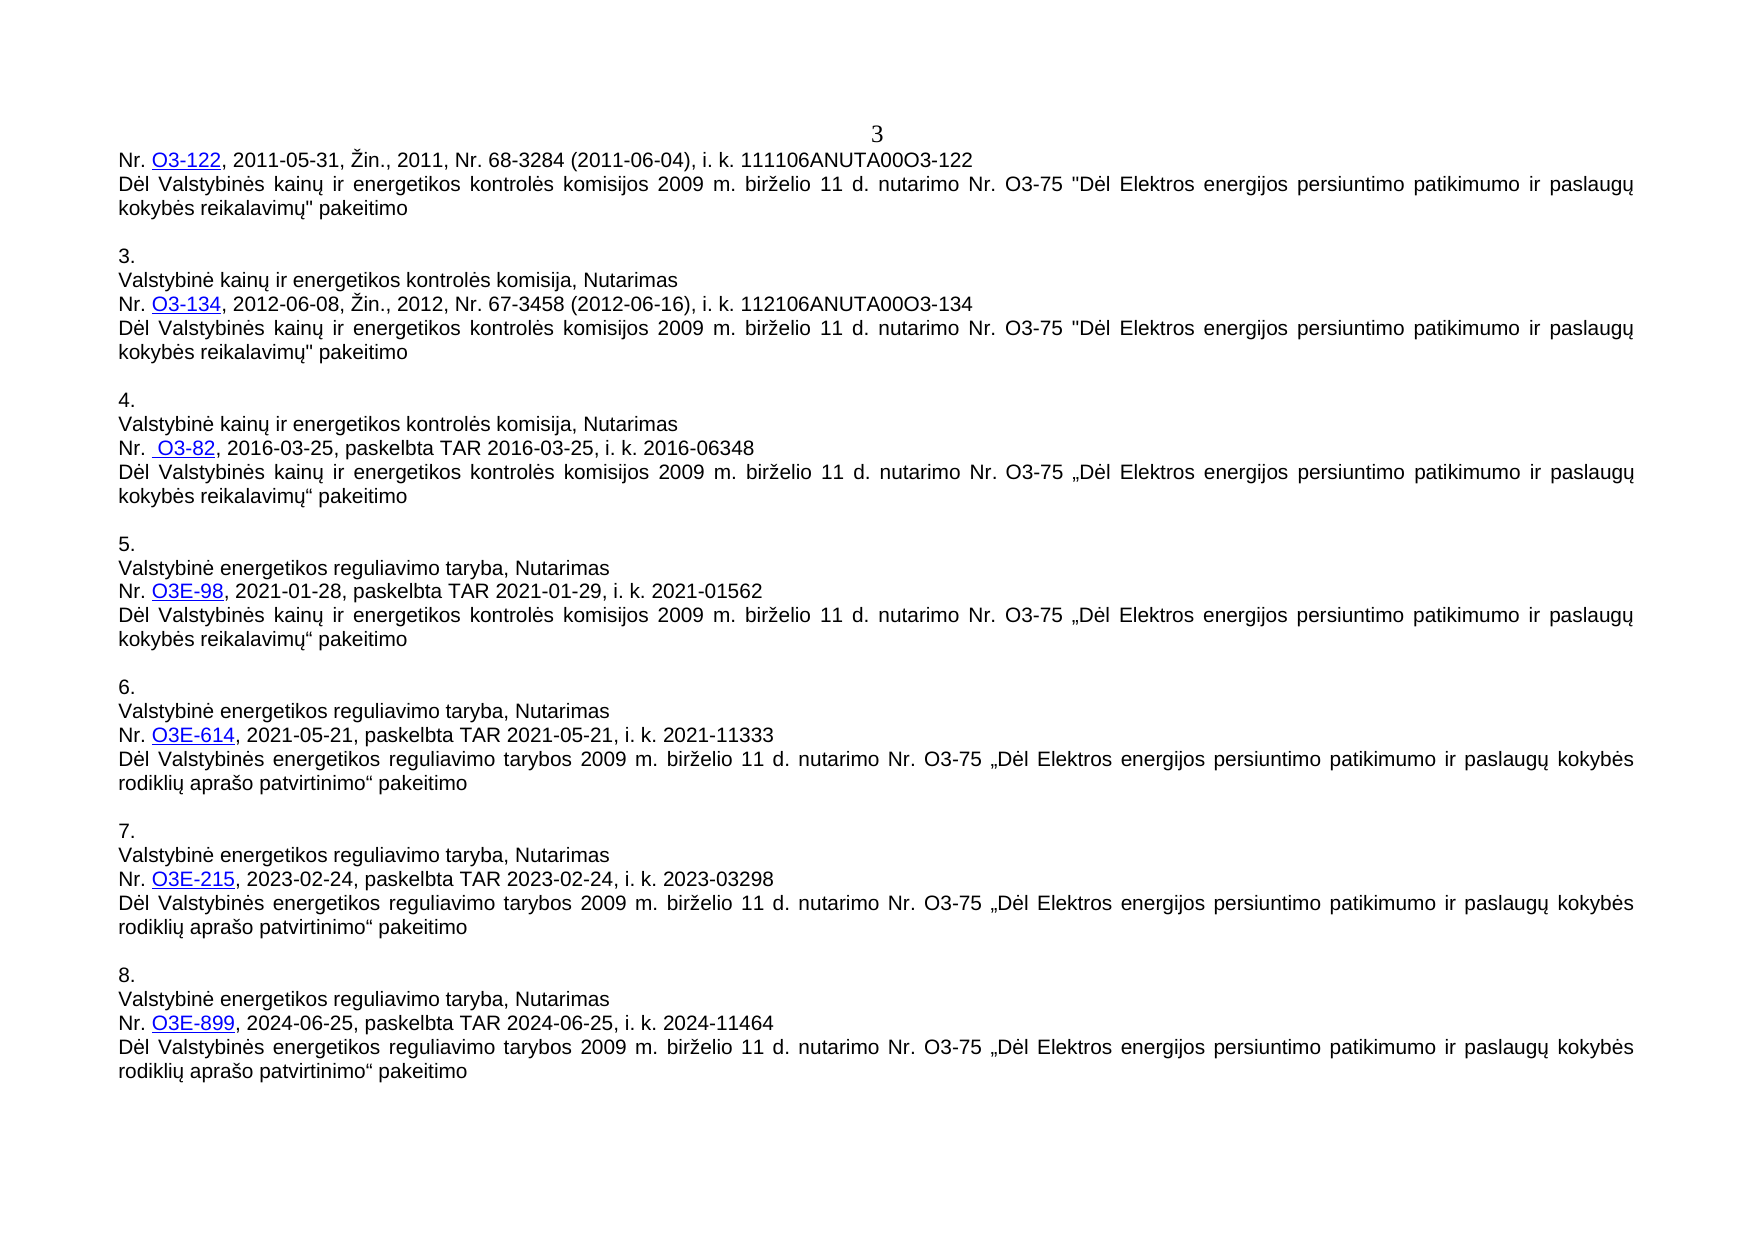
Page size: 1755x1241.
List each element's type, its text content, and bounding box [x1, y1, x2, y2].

text Dėl Valstybinės kainų ir energetikos kontrolės komisijos 2009 m. birželio 11 d. nutarimo Nr. O3-75 „Dėl Elektros energijos persiuntimo patikimumo ir paslaugų kokybės reikalavimų“ pakeitimo [118, 603, 1636, 651]
text Nr. O3-134, 2012-06-08, Žin., 2012, Nr. 67-3458 (2012-06-16), i. k. 112106ANUTA00O3-134 [118, 292, 1636, 316]
text Dėl Valstybinės energetikos reguliavimo tarybos 2009 m. birželio 11 d. nutarimo Nr. O3-75 „Dėl Elektros energijos persiuntimo patikimumo ir paslaugų kokybės rodiklių aprašo patvirtinimo“ pakeitimo [118, 747, 1636, 795]
text Nr. O3E-614, 2021-05-21, paskelbta TAR 2021-05-21, i. k. 2021-11333 [118, 723, 1636, 747]
text 5. [118, 531, 1636, 555]
text Valstybinė energetikos reguliavimo taryba, Nutarimas [118, 555, 1636, 579]
text 3. [118, 244, 1636, 268]
text Dėl Valstybinės energetikos reguliavimo tarybos 2009 m. birželio 11 d. nutarimo Nr. O3-75 „Dėl Elektros energijos persiuntimo patikimumo ir paslaugų kokybės rodiklių aprašo patvirtinimo“ pakeitimo [118, 1034, 1636, 1082]
text 8. [118, 963, 1636, 987]
text Dėl Valstybinės kainų ir energetikos kontrolės komisijos 2009 m. birželio 11 d. nutarimo Nr. O3-75 "Dėl Elektros energijos persiuntimo patikimumo ir paslaugų kokybės reikalavimų" pakeitimo [118, 316, 1636, 364]
text 6. [118, 675, 1636, 699]
text Nr. O3-122, 2011-05-31, Žin., 2011, Nr. 68-3284 (2011-06-04), i. k. 111106ANUTA00O3-122 [118, 148, 1636, 172]
text Valstybinė energetikos reguliavimo taryba, Nutarimas [118, 699, 1636, 723]
text Valstybinė energetikos reguliavimo taryba, Nutarimas [118, 843, 1636, 867]
text Dėl Valstybinės kainų ir energetikos kontrolės komisijos 2009 m. birželio 11 d. nutarimo Nr. O3-75 „Dėl Elektros energijos persiuntimo patikimumo ir paslaugų kokybės reikalavimų“ pakeitimo [118, 459, 1636, 507]
text Nr. O3E-215, 2023-02-24, paskelbta TAR 2023-02-24, i. k. 2023-03298 [118, 867, 1636, 891]
text Nr. O3E-98, 2021-01-28, paskelbta TAR 2021-01-29, i. k. 2021-01562 [118, 579, 1636, 603]
text Valstybinė kainų ir energetikos kontrolės komisija, Nutarimas [118, 412, 1636, 436]
text 7. [118, 819, 1636, 843]
text Nr. O3E-899, 2024-06-25, paskelbta TAR 2024-06-25, i. k. 2024-11464 [118, 1011, 1636, 1034]
text Nr. O3-82, 2016-03-25, paskelbta TAR 2016-03-25, i. k. 2016-06348 [118, 436, 1636, 459]
text Valstybinė energetikos reguliavimo taryba, Nutarimas [118, 987, 1636, 1011]
text 4. [118, 388, 1636, 412]
text Valstybinė kainų ir energetikos kontrolės komisija, Nutarimas [118, 268, 1636, 292]
text Dėl Valstybinės energetikos reguliavimo tarybos 2009 m. birželio 11 d. nutarimo Nr. O3-75 „Dėl Elektros energijos persiuntimo patikimumo ir paslaugų kokybės rodiklių aprašo patvirtinimo“ pakeitimo [118, 891, 1636, 939]
text Dėl Valstybinės kainų ir energetikos kontrolės komisijos 2009 m. birželio 11 d. nutarimo Nr. O3-75 "Dėl Elektros energijos persiuntimo patikimumo ir paslaugų kokybės reikalavimų" pakeitimo [118, 172, 1636, 220]
